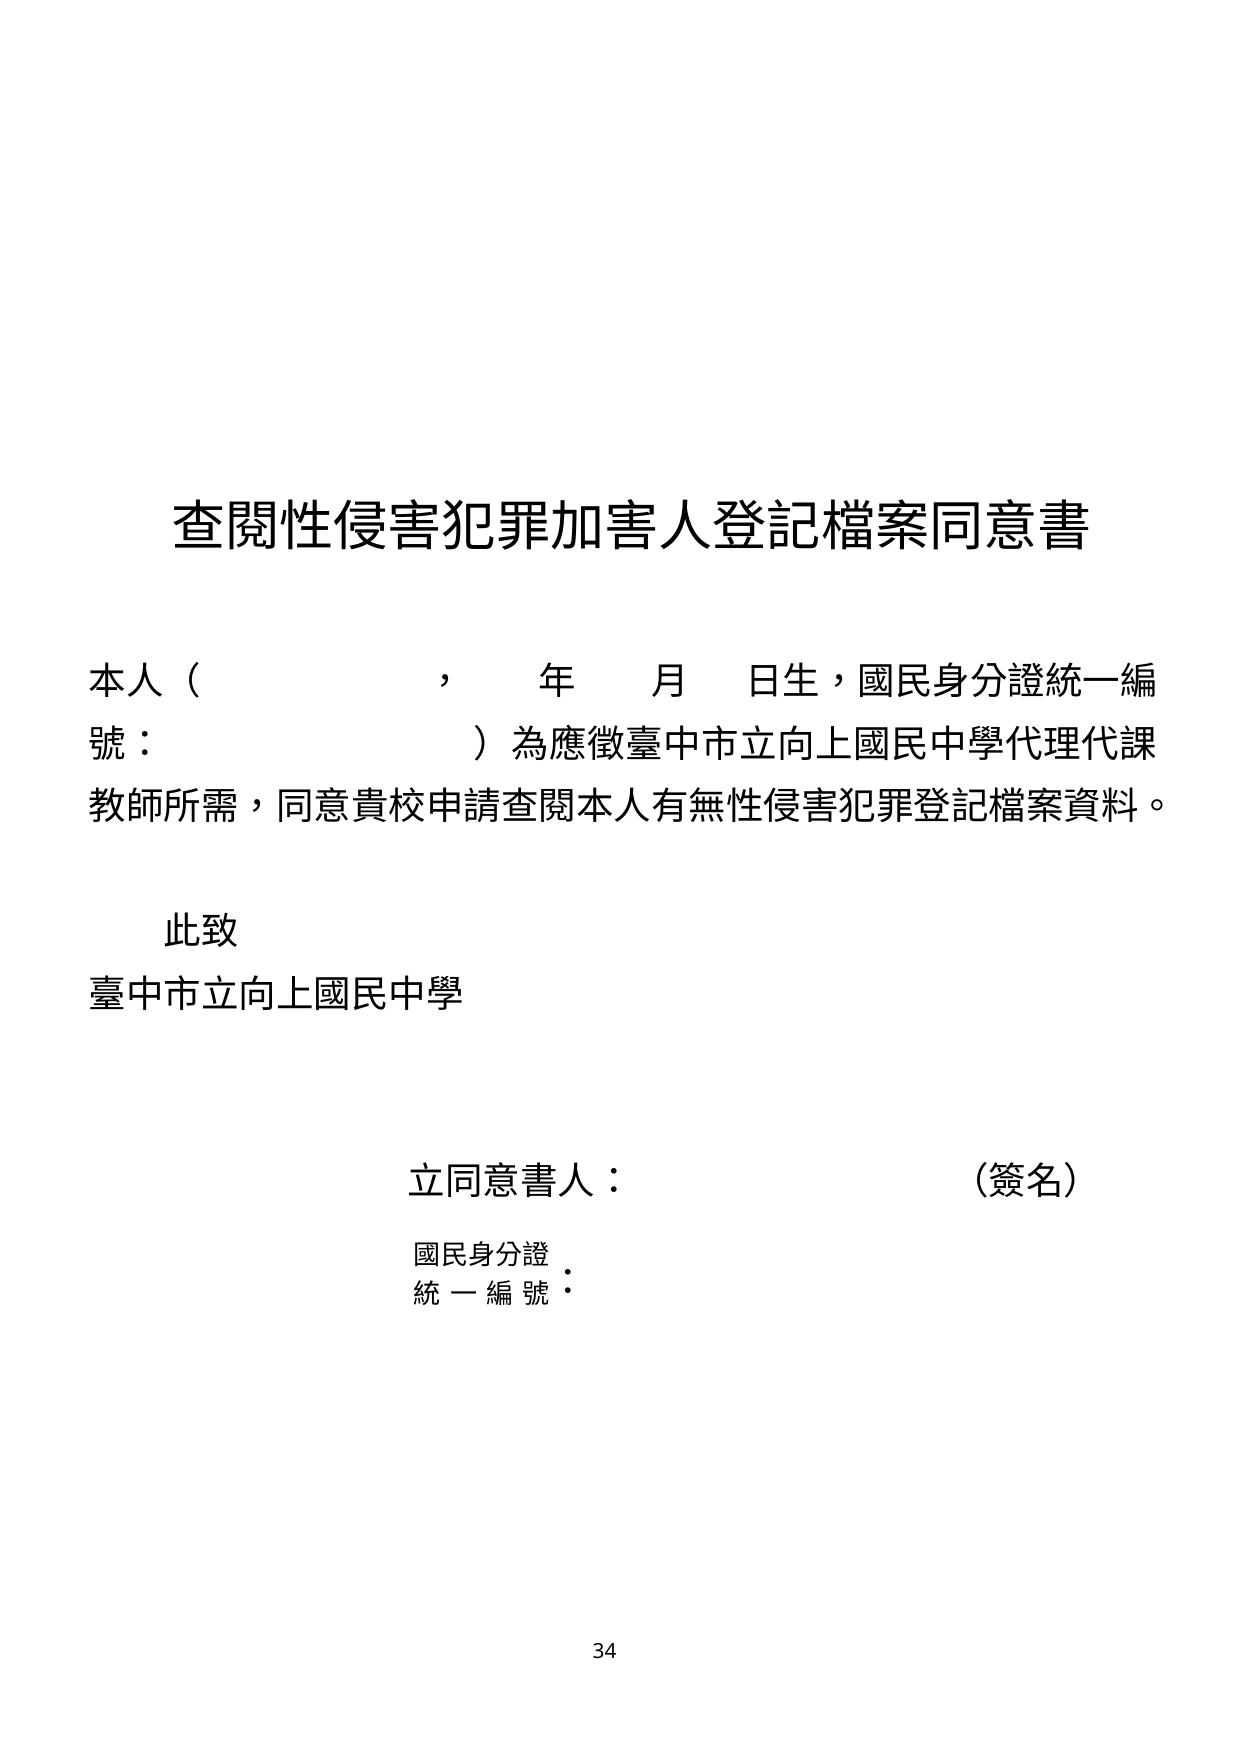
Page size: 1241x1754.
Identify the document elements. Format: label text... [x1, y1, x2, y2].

text 此致 [89, 887, 1157, 949]
text 本人（ ， 年 月 日生，國民身分證統一編號： ）為應徵臺中市立向上國民中學代理代課教師所需，同意貴校申請查閱本人有無性侵害犯罪登記檔案資料。 [89, 637, 1157, 824]
text 國民身分證統一編號： [89, 1199, 1157, 1324]
text 臺中市立向上國民中學 [89, 949, 1157, 1012]
text 立同意書人： （簽名） [89, 1137, 1157, 1199]
text 查閱性侵害犯罪加害人登記檔案同意書 [89, 449, 1173, 574]
